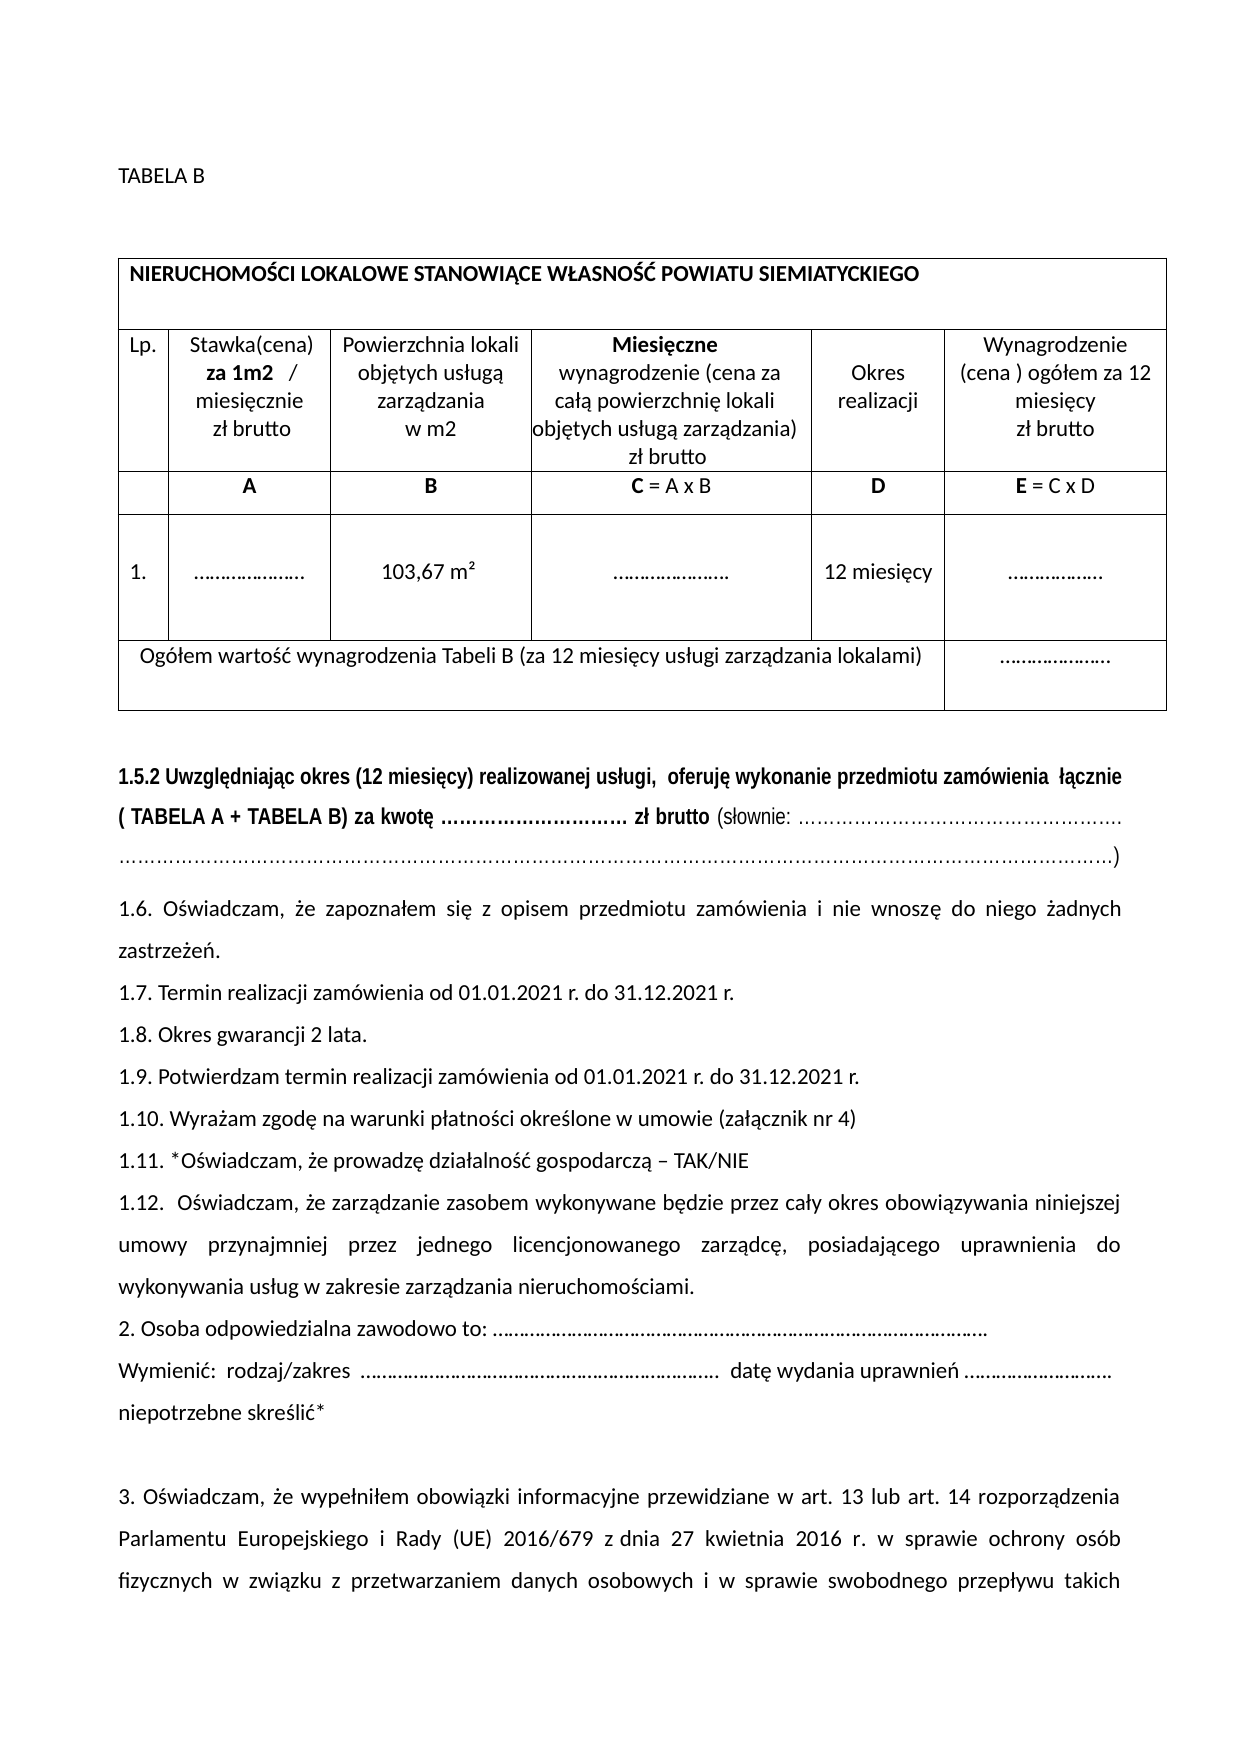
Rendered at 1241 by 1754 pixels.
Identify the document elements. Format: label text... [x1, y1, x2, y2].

text 1.9. Potwierdzam termin realizacji zamówienia od 01.01.2021 r. do 31.12.2021 r. [118, 1062, 1122, 1090]
table_cell ………………… [169, 515, 330, 640]
text TABELA B [118, 161, 1122, 189]
table_cell ………………… [945, 641, 1166, 710]
table_header NIERUCHOMOŚCI LOKALOWE STANOWIĄCE WŁASNOŚĆ POWIATU SIEMIATYCKIEGO [119, 259, 1166, 329]
table_cell Miesięczne wynagrodzenie (cena za całą powierzchnię lokali objętych usługą zarządzania) zł brutto [532, 330, 811, 471]
table_cell 12 miesięcy [812, 515, 944, 640]
table_cell 103,67 m² [331, 515, 531, 640]
table_cell C = A x B [532, 472, 811, 514]
table_cell B [331, 472, 531, 514]
text 2. Osoba odpowiedzialna zawodowo to: …………………………………………………………………………………. [118, 1314, 1122, 1342]
table_cell Lp. [119, 330, 168, 471]
table_cell D [812, 472, 944, 514]
table_cell 1. [119, 515, 168, 640]
table_cell [119, 472, 168, 514]
table_cell Okres realizacji [812, 330, 944, 471]
text 1.11. *Oświadczam, że prowadzę działalność gospodarczą – TAK/NIE [118, 1146, 1122, 1174]
table_cell ……………… [945, 515, 1166, 640]
text 1.6. Oświadczam, że zapoznałem się z opisem przedmiotu zamówienia i nie wnoszę do niego żadnych zastrzeżeń. [118, 894, 1122, 964]
text niepotrzebne skreślić* [118, 1398, 1122, 1426]
text 1.12. Oświadczam, że zarządzanie zasobem wykonywane będzie przez cały okres obowiązywania niniejszej umowy przynajmniej przez jednego licencjonowanego zarządcę, posiadającego uprawnienia do wykonywania usług w zakresie zarządzania nieruchomościami. [118, 1188, 1122, 1300]
table_cell E = C x D [945, 472, 1166, 514]
text 1.7. Termin realizacji zamówienia od 01.01.2021 r. do 31.12.2021 r. [118, 978, 1122, 1006]
table_cell A [169, 472, 330, 514]
text 1.8. Okres gwarancji 2 lata. [118, 1020, 1122, 1048]
table_cell Stawka(cena) za 1m2 / miesięcznie zł brutto [169, 330, 330, 471]
text 3. Oświadczam, że wypełniłem obowiązki informacyjne przewidziane w art. 13 lub art. 14 rozporządzenia Parlamentu Europejskiego i Rady (UE) 2016/679 z dnia 27 kwietnia 2016 r. w sprawie ochrony osób fizycznych w związku z przetwarzaniem danych osobowych i w sprawie swobodnego przepływu takich [118, 1482, 1122, 1594]
text 1.10. Wyrażam zgodę na warunki płatności określone w umowie (załącznik nr 4) [118, 1104, 1122, 1132]
table_cell Powierzchnia lokali objętych usługą zarządzania w m2 [331, 330, 531, 471]
table_cell Wynagrodzenie (cena ) ogółem za 12 miesięcy zł brutto [945, 330, 1166, 471]
table_cell …………………. [532, 515, 811, 640]
text 1.5.2 Uwzględniając okres (12 miesięcy) realizowanej usługi, oferuję wykonanie przedmiotu zamówienia łącznie ( TABELA A + TABELA B) za kwotę ………………………… zł brutto (słownie: ……………………………………………. ……………………………………………………………………………………………………………………………………………) [118, 763, 1122, 868]
text Wymienić: rodzaj/zakres ………………………………………………………….. datę wydania uprawnień ………………………. [118, 1356, 1122, 1384]
table_cell Ogółem wartość wynagrodzenia Tabeli B (za 12 miesięcy usługi zarządzania lokalami) [119, 641, 944, 710]
